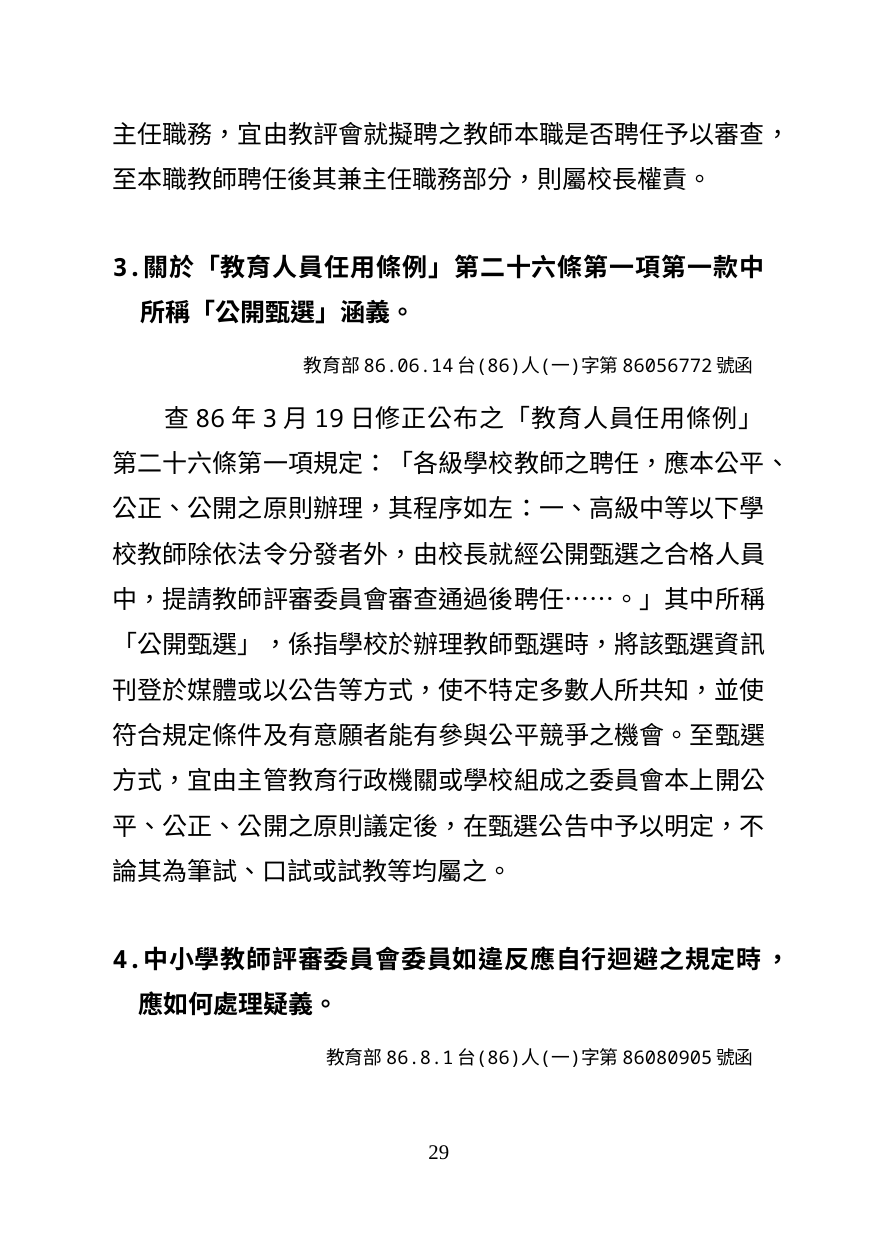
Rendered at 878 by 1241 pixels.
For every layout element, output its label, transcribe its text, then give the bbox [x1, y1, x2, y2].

text 查86年3月19日修正公布之「教育人員任用條例」第二十六條第一項規定：「各級學校教師之聘任，應本公平、公正、公開之原則辦理，其程序如左：一、高級中等以下學校教師除依法令分發者外，由校長就經公開甄選之合格人員中，提請教師評審委員會審查通過後聘任……。」其中所稱「公開甄選」，係指學校於辦理教師甄選時，將該甄選資訊刊登於媒體或以公告等方式，使不特定多數人所共知，並使符合規定條件及有意願者能有參與公平競爭之機會。至甄選方式，宜由主管教育行政機關或學校組成之委員會本上開公平、公正、公開之原則議定後，在甄選公告中予以明定，不論其為筆試、口試或試教等均屬之。 [112, 398, 765, 888]
text 教育部86.06.14台(86)人(一)字第86056772號函 [112, 351, 753, 378]
text 教師法第十一條第一項規定：「高級中等以下學校教師之聘任……經教師評審委員會審查通過後由校長聘任之。」教育人員任用條例第二十六條第一款規定：「高級中等以下學校教師……由校長就經公開甄選之合格人員中，提請教師評審委員會審查通過後聘任。」另依「高級中等以下學校教師評審委員會設置辦法」第二條第二款之規定，「關於教師聘任之審查事項」為教評會之主要任務之一，因此，教師兼主任職務，宜由教評會就擬聘之教師本職是否聘任予以審查，至本職教師聘任後其兼主任職務部分，則屬校長權責。 [112, 114, 765, 196]
text 3.關於「教育人員任用條例」第二十六條第一項第一款中所稱「公開甄選」涵義。 [112, 247, 765, 329]
text 4.中小學教師評審委員會委員如違反應自行迴避之規定時，應如何處理疑義。 [112, 939, 765, 1021]
text 教育部86.8.1台(86)人(一)字第86080905號函 [112, 1042, 753, 1069]
